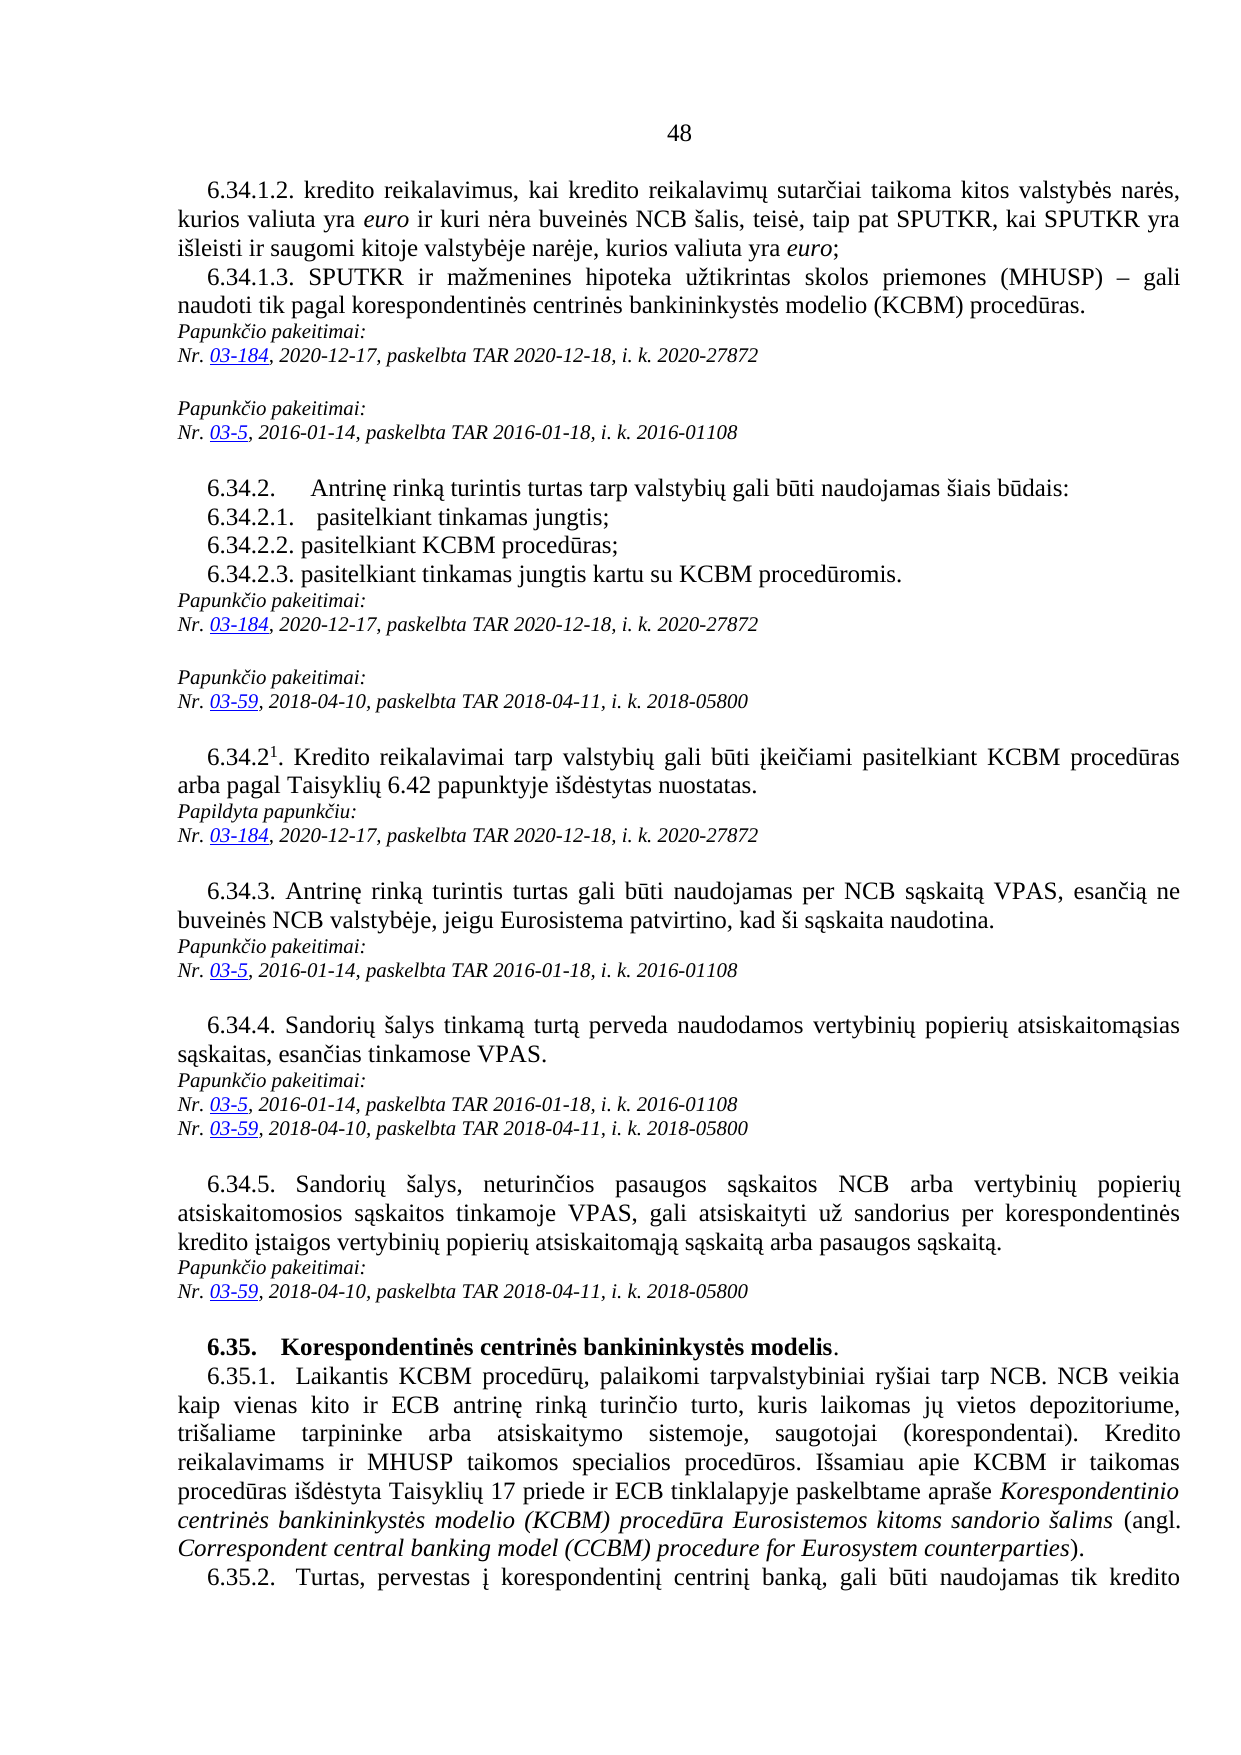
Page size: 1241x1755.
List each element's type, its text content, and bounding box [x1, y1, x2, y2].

text Nr. 03-184, 2020-12-17, paskelbta TAR 2020-12-18, i. k. 2020-27872 [177, 343, 1181, 367]
text Nr. 03-59, 2018-04-10, paskelbta TAR 2018-04-11, i. k. 2018-05800 [177, 1279, 1181, 1303]
text Papunkčio pakeitimai: [177, 588, 1181, 612]
text 6.35.2. Turtas, pervestas į korespondentinį centrinį banką, gali būti naudojamas tik kredito [177, 1562, 1181, 1591]
text 6.34.2.2. pasitelkiant KCBM procedūras; [177, 531, 1181, 559]
text Papunkčio pakeitimai: [177, 1068, 1181, 1092]
text Nr. 03-184, 2020-12-17, paskelbta TAR 2020-12-18, i. k. 2020-27872 [177, 612, 1181, 636]
text Nr. 03-5, 2016-01-14, paskelbta TAR 2016-01-18, i. k. 2016-01108 [177, 958, 1181, 982]
text 6.34.2.1. pasitelkiant tinkamas jungtis; [177, 502, 1181, 531]
text 6.34.2.3. pasitelkiant tinkamas jungtis kartu su KCBM procedūromis. [177, 559, 1181, 588]
text Papunkčio pakeitimai: [177, 665, 1181, 689]
text Papunkčio pakeitimai: [177, 396, 1181, 420]
text Papildyta papunkčiu: [177, 799, 1181, 823]
text 6.34.2. Antrinę rinką turintis turtas tarp valstybių gali būti naudojamas šiais būdais: [177, 473, 1181, 502]
text 6.34.1.2. kredito reikalavimus, kai kredito reikalavimų sutarčiai taikoma kitos valstybės narės, kurios valiuta yra euro ir kuri nėra buveinės NCB šalis, teisė, taip pat SPUTKR, kai SPUTKR yra išleisti ir saugomi kitoje valstybėje narėje, kurios valiuta yra euro; [177, 176, 1181, 262]
text 6.35.1. Laikantis KCBM procedūrų, palaikomi tarpvalstybiniai ryšiai tarp NCB. NCB veikia kaip vienas kito ir ECB antrinę rinką turinčio turto, kuris laikomas jų vietos depozitoriume, trišaliame tarpininke arba atsiskaitymo sistemoje, saugotojai (korespondentai). Kredito reikalavimams ir MHUSP taikomos specialios procedūros. Išsamiau apie KCBM ir taikomas procedūras išdėstyta Taisyklių 17 priede ir ECB tinklalapyje paskelbtame apraše Korespondentinio centrinės bankininkystės modelio (KCBM) procedūra Eurosistemos kitoms sandorio šalims (angl. Correspondent central banking model (CCBM) procedure for Eurosystem counterparties). [177, 1361, 1181, 1562]
text Nr. 03-184, 2020-12-17, paskelbta TAR 2020-12-18, i. k. 2020-27872 [177, 823, 1181, 847]
text 6.34.5. Sandorių šalys, neturinčios pasaugos sąskaitos NCB arba vertybinių popierių atsiskaitomosios sąskaitos tinkamoje VPAS, gali atsiskaityti už sandorius per korespondentinės kredito įstaigos vertybinių popierių atsiskaitomąją sąskaitą arba pasaugos sąskaitą. [177, 1169, 1181, 1255]
text Nr. 03-59, 2018-04-10, paskelbta TAR 2018-04-11, i. k. 2018-05800 [177, 1116, 1181, 1140]
text Papunkčio pakeitimai: [177, 934, 1181, 958]
text 6.34.4. Sandorių šalys tinkamą turtą perveda naudodamos vertybinių popierių atsiskaitomąsias sąskaitas, esančias tinkamose VPAS. [177, 1011, 1181, 1068]
text Papunkčio pakeitimai: [177, 319, 1181, 343]
text Nr. 03-59, 2018-04-10, paskelbta TAR 2018-04-11, i. k. 2018-05800 [177, 689, 1181, 713]
text Nr. 03-5, 2016-01-14, paskelbta TAR 2016-01-18, i. k. 2016-01108 [177, 420, 1181, 444]
text Nr. 03-5, 2016-01-14, paskelbta TAR 2016-01-18, i. k. 2016-01108 [177, 1092, 1181, 1116]
text Papunkčio pakeitimai: [177, 1255, 1181, 1279]
text 6.35. Korespondentinės centrinės bankininkystės modelis. [177, 1332, 1181, 1361]
text 6.34.3. Antrinę rinką turintis turtas gali būti naudojamas per NCB sąskaitą VPAS, esančią ne buveinės NCB valstybėje, jeigu Eurosistema patvirtino, kad ši sąskaita naudotina. [177, 876, 1181, 934]
text 6.34.1.3. SPUTKR ir mažmenines hipoteka užtikrintas skolos priemones (MHUSP) – gali naudoti tik pagal korespondentinės centrinės bankininkystės modelio (KCBM) procedūras. [177, 262, 1181, 319]
text 6.34.21. Kredito reikalavimai tarp valstybių gali būti įkeičiami pasitelkiant KCBM procedūras arba pagal Taisyklių 6.42 papunktyje išdėstytas nuostatas. [177, 742, 1181, 799]
